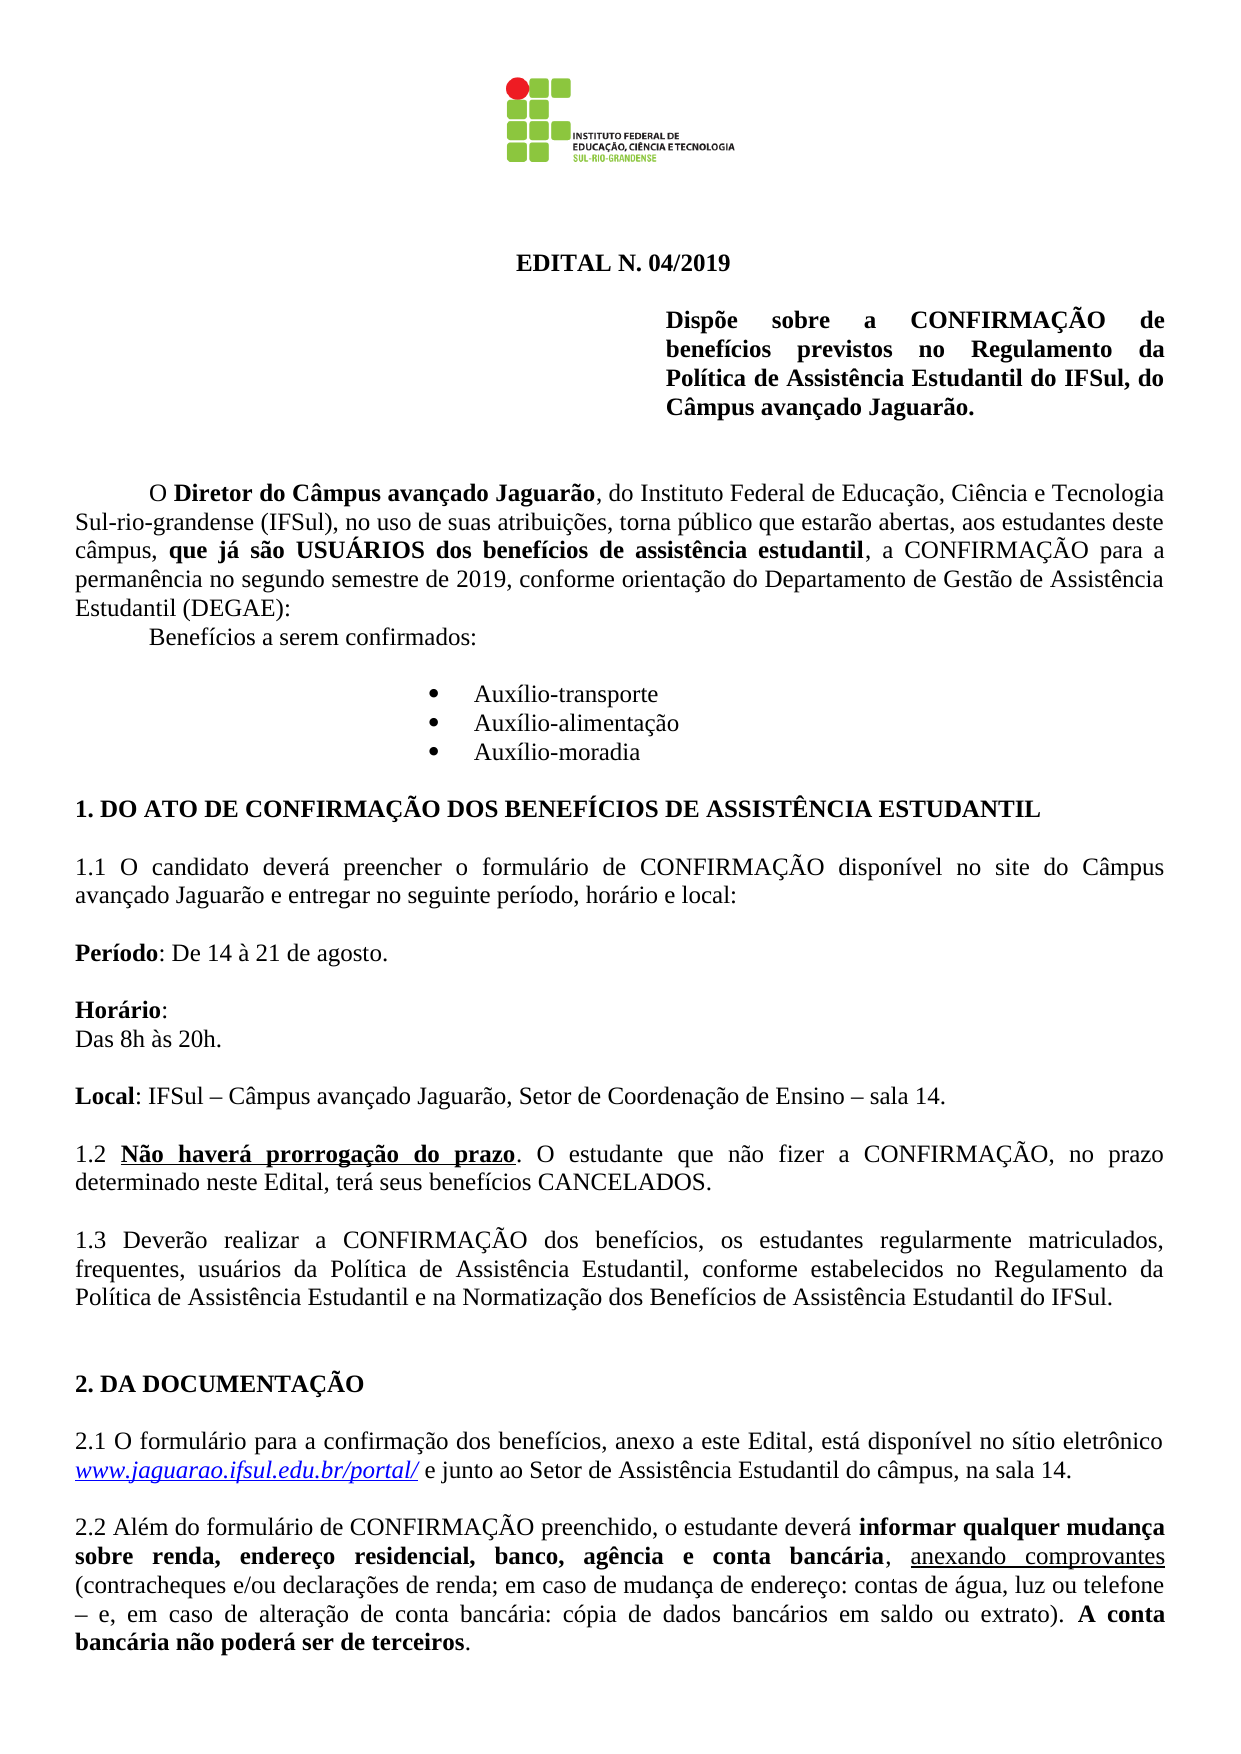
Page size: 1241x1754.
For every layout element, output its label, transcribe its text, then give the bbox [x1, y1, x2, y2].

text 1.3 Deverão realizar a CONFIRMAÇÃO dos benefícios, os estudantes regularmente matriculados, frequentes, usuários da Política de Assistência Estudantil, conforme estabelecidos no Regulamento da Política de Assistência Estudantil e na Normatização dos Benefícios de Assistência Estudantil do IFSul. [75, 1225, 1165, 1311]
text Benefícios a serem confirmados: [75, 622, 1165, 651]
text O Diretor do Câmpus avançado Jaguarão, do Instituto Federal de Educação, Ciência e Tecnologia Sul-rio-grandense (IFSul), no uso de suas atribuições, torna público que estarão abertas, aos estudantes deste câmpus, que já são USUÁRIOS dos benefícios de assistência estudantil, a CONFIRMAÇÃO para a permanência no segundo semestre de 2019, conforme orientação do Departamento de Gestão de Assistência Estudantil (DEGAE): [75, 478, 1165, 622]
text 1.2 Não haverá prorrogação do prazo. O estudante que não fizer a CONFIRMAÇÃO, no prazo determinado neste Edital, terá seus benefícios CANCELADOS. [75, 1139, 1165, 1196]
list Auxílio-transporte [224, 679, 1165, 708]
text 2.1 O formulário para a confirmação dos benefícios, anexo a este Edital, está disponível no sítio eletrônico www.jaguarao.ifsul.edu.br/portal/ e junto ao Setor de Assistência Estudantil do câmpus, na sala 14. [75, 1426, 1165, 1484]
text 2. DA DOCUMENTAÇÃO [75, 1369, 1165, 1397]
text Dispõe sobre a CONFIRMAÇÃO de benefícios previstos no Regulamento da Política de Assistência Estudantil do IFSul, do Câmpus avançado Jaguarão. [666, 306, 1165, 421]
text Das 8h às 20h. [75, 1024, 1165, 1052]
text 2.2 Além do formulário de CONFIRMAÇÃO preenchido, o estudante deverá informar qualquer mudança sobre renda, endereço residencial, banco, agência e conta bancária, anexando comprovantes (contracheques e/ou declarações de renda; em caso de mudança de endereço: contas de água, luz ou telefone – e, em caso de alteração de conta bancária: cópia de dados bancários em saldo ou extrato). A conta bancária não poderá ser de terceiros. [75, 1512, 1165, 1656]
text EDITAL N. 04/2019 [81, 248, 1165, 277]
text 1. DO ATO DE CONFIRMAÇÃO DOS BENEFÍCIOS DE ASSISTÊNCIA ESTUDANTIL [75, 794, 1165, 823]
text Local: IFSul – Câmpus avançado Jaguarão, Setor de Coordenação de Ensino – sala 14. [75, 1081, 1165, 1110]
picture [500, 75, 740, 166]
text 1.1 O candidato deverá preencher o formulário de CONFIRMAÇÃO disponível no site do Câmpus avançado Jaguarão e entregar no seguinte período, horário e local: [75, 852, 1165, 909]
list Auxílio-alimentação [224, 708, 1165, 737]
text Período: De 14 à 21 de agosto. [75, 938, 1165, 967]
text Horário: [75, 995, 1165, 1024]
list Auxílio-moradia [224, 737, 1165, 766]
